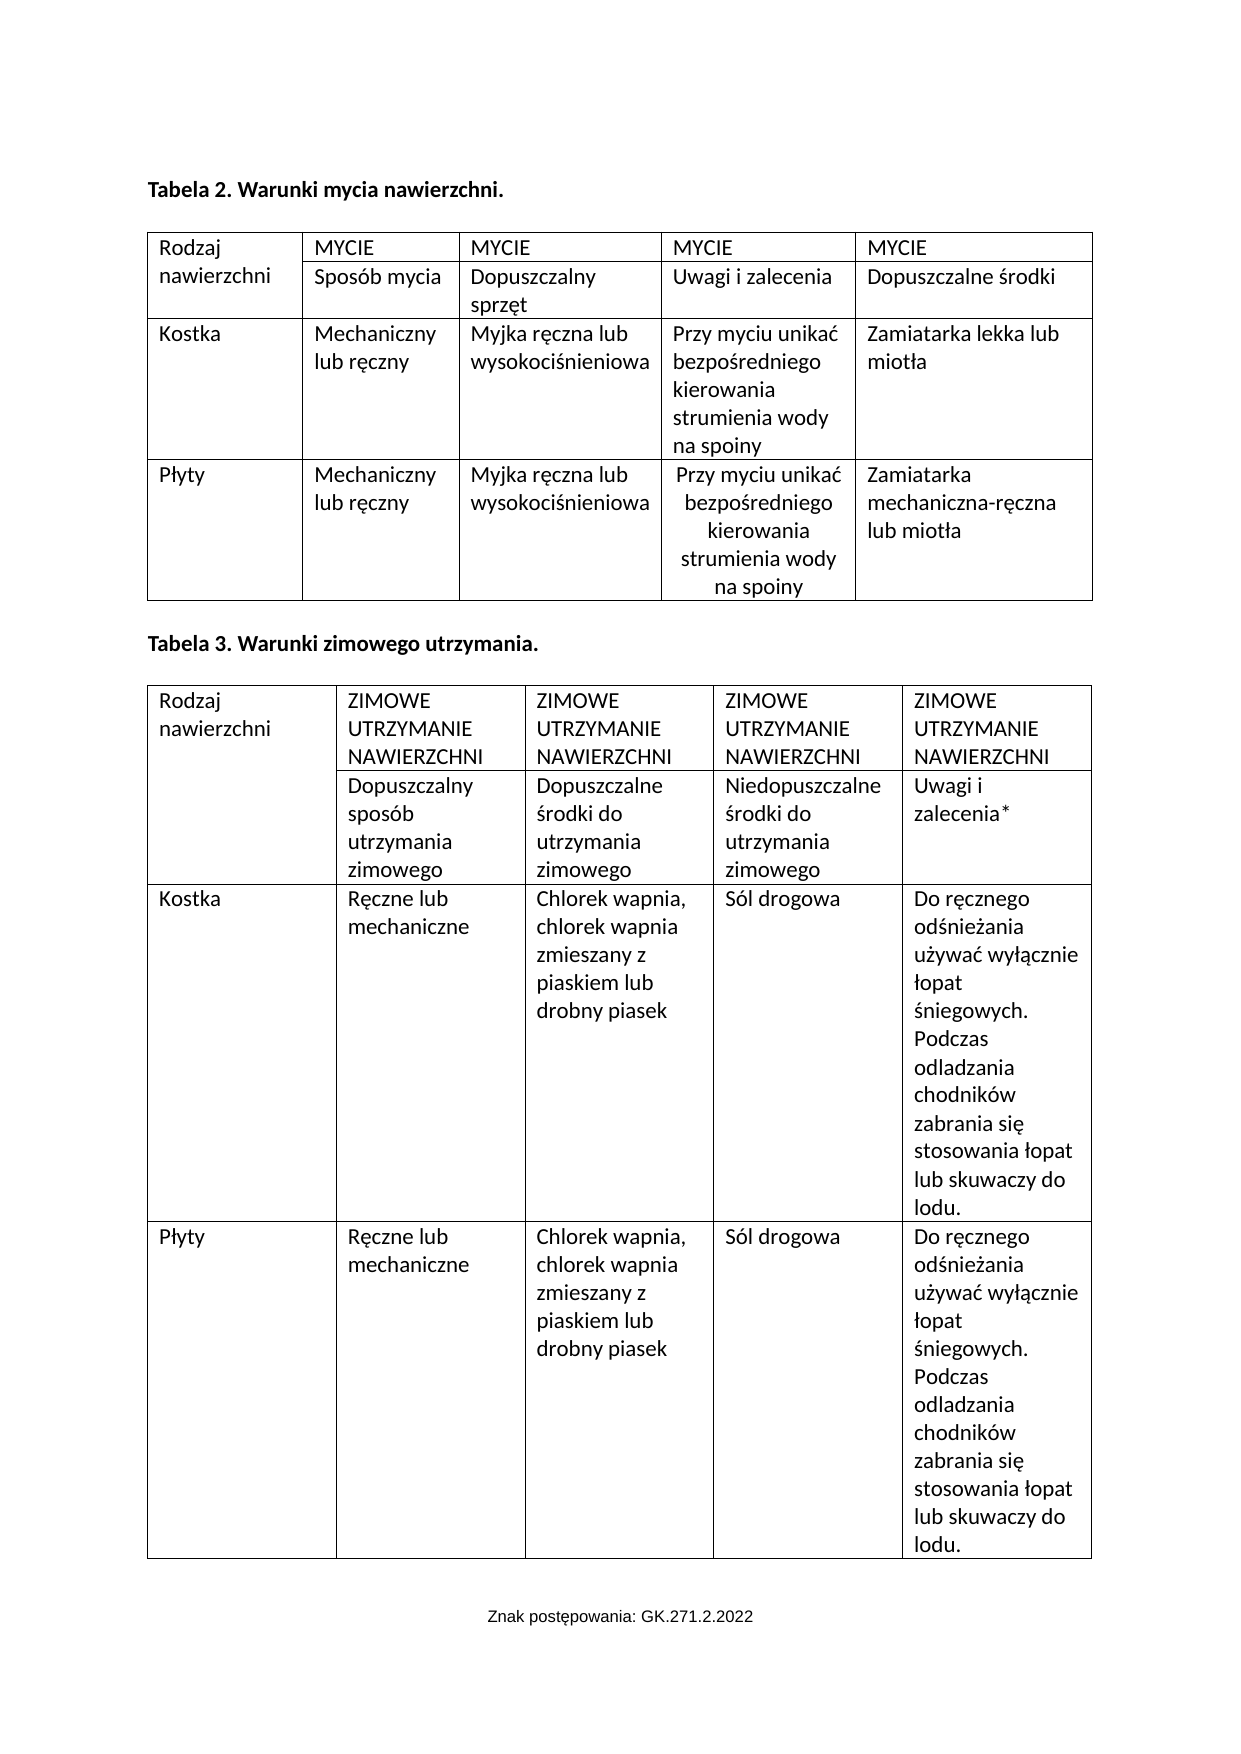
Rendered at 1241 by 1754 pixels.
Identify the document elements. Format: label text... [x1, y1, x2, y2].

table_cell Mechaniczny lub ręczny [303, 319, 459, 459]
table_cell Do ręcznego odśnieżania używać wyłącznie łopat śniegowych. Podczas odladzania chodników zabrania się stosowania łopat lub skuwaczy do lodu. [903, 885, 1091, 1221]
table_cell Chlorek wapnia, chlorek wapnia zmieszany z piaskiem lub drobny piasek [526, 885, 713, 1221]
table_cell Płyty [148, 1222, 336, 1558]
table_cell Przy myciu unikać bezpośredniego kierowania strumienia wody na spoiny [662, 460, 855, 600]
table_header MYCIE [856, 233, 1092, 261]
table_cell Uwagi i zalecenia* [903, 771, 1091, 883]
table_header ZIMOWE UTRZYMANIE NAWIERZCHNI [526, 686, 713, 770]
table_cell Niedopuszczalne środki do utrzymania zimowego [714, 771, 902, 883]
table_cell Dopuszczalny sprzęt [460, 262, 661, 318]
table_header MYCIE [303, 233, 459, 261]
table_cell Ręczne lub mechaniczne [337, 1222, 525, 1558]
table_header Rodzaj nawierzchni [148, 233, 302, 318]
table_header ZIMOWE UTRZYMANIE NAWIERZCHNI [903, 686, 1091, 770]
table_cell Sposób mycia [303, 262, 459, 318]
text Tabela 2. Warunki mycia nawierzchni. [148, 176, 1093, 204]
table_cell Dopuszczalne środki [856, 262, 1092, 318]
table_cell Dopuszczalne środki do utrzymania zimowego [526, 771, 713, 883]
table_cell Przy myciu unikać bezpośredniego kierowania strumienia wody na spoiny [662, 319, 855, 459]
table_cell Sól drogowa [714, 1222, 902, 1558]
table_cell Chlorek wapnia, chlorek wapnia zmieszany z piaskiem lub drobny piasek [526, 1222, 713, 1558]
text Tabela 3. Warunki zimowego utrzymania. [148, 629, 1093, 657]
table_cell Kostka [148, 319, 302, 459]
table_cell Dopuszczalny sposób utrzymania zimowego [337, 771, 525, 883]
table_cell Myjka ręczna lub wysokociśnieniowa [460, 460, 661, 600]
table_cell Uwagi i zalecenia [662, 262, 855, 318]
table_header MYCIE [662, 233, 855, 261]
table_cell Sól drogowa [714, 885, 902, 1221]
table_cell Myjka ręczna lub wysokociśnieniowa [460, 319, 661, 459]
table_header ZIMOWE UTRZYMANIE NAWIERZCHNI [714, 686, 902, 770]
table_cell Płyty [148, 460, 302, 600]
table_cell Mechaniczny lub ręczny [303, 460, 459, 600]
table_header MYCIE [460, 233, 661, 261]
table_cell Zamiatarka lekka lub miotła [856, 319, 1092, 459]
table_header ZIMOWE UTRZYMANIE NAWIERZCHNI [337, 686, 525, 770]
table_cell Kostka [148, 885, 336, 1221]
table_cell Zamiatarka mechaniczna-ręczna lub miotła [856, 460, 1092, 600]
table_header Rodzaj nawierzchni [148, 686, 336, 883]
table_cell Do ręcznego odśnieżania używać wyłącznie łopat śniegowych. Podczas odladzania chodników zabrania się stosowania łopat lub skuwaczy do lodu. [903, 1222, 1091, 1558]
table_cell Ręczne lub mechaniczne [337, 885, 525, 1221]
